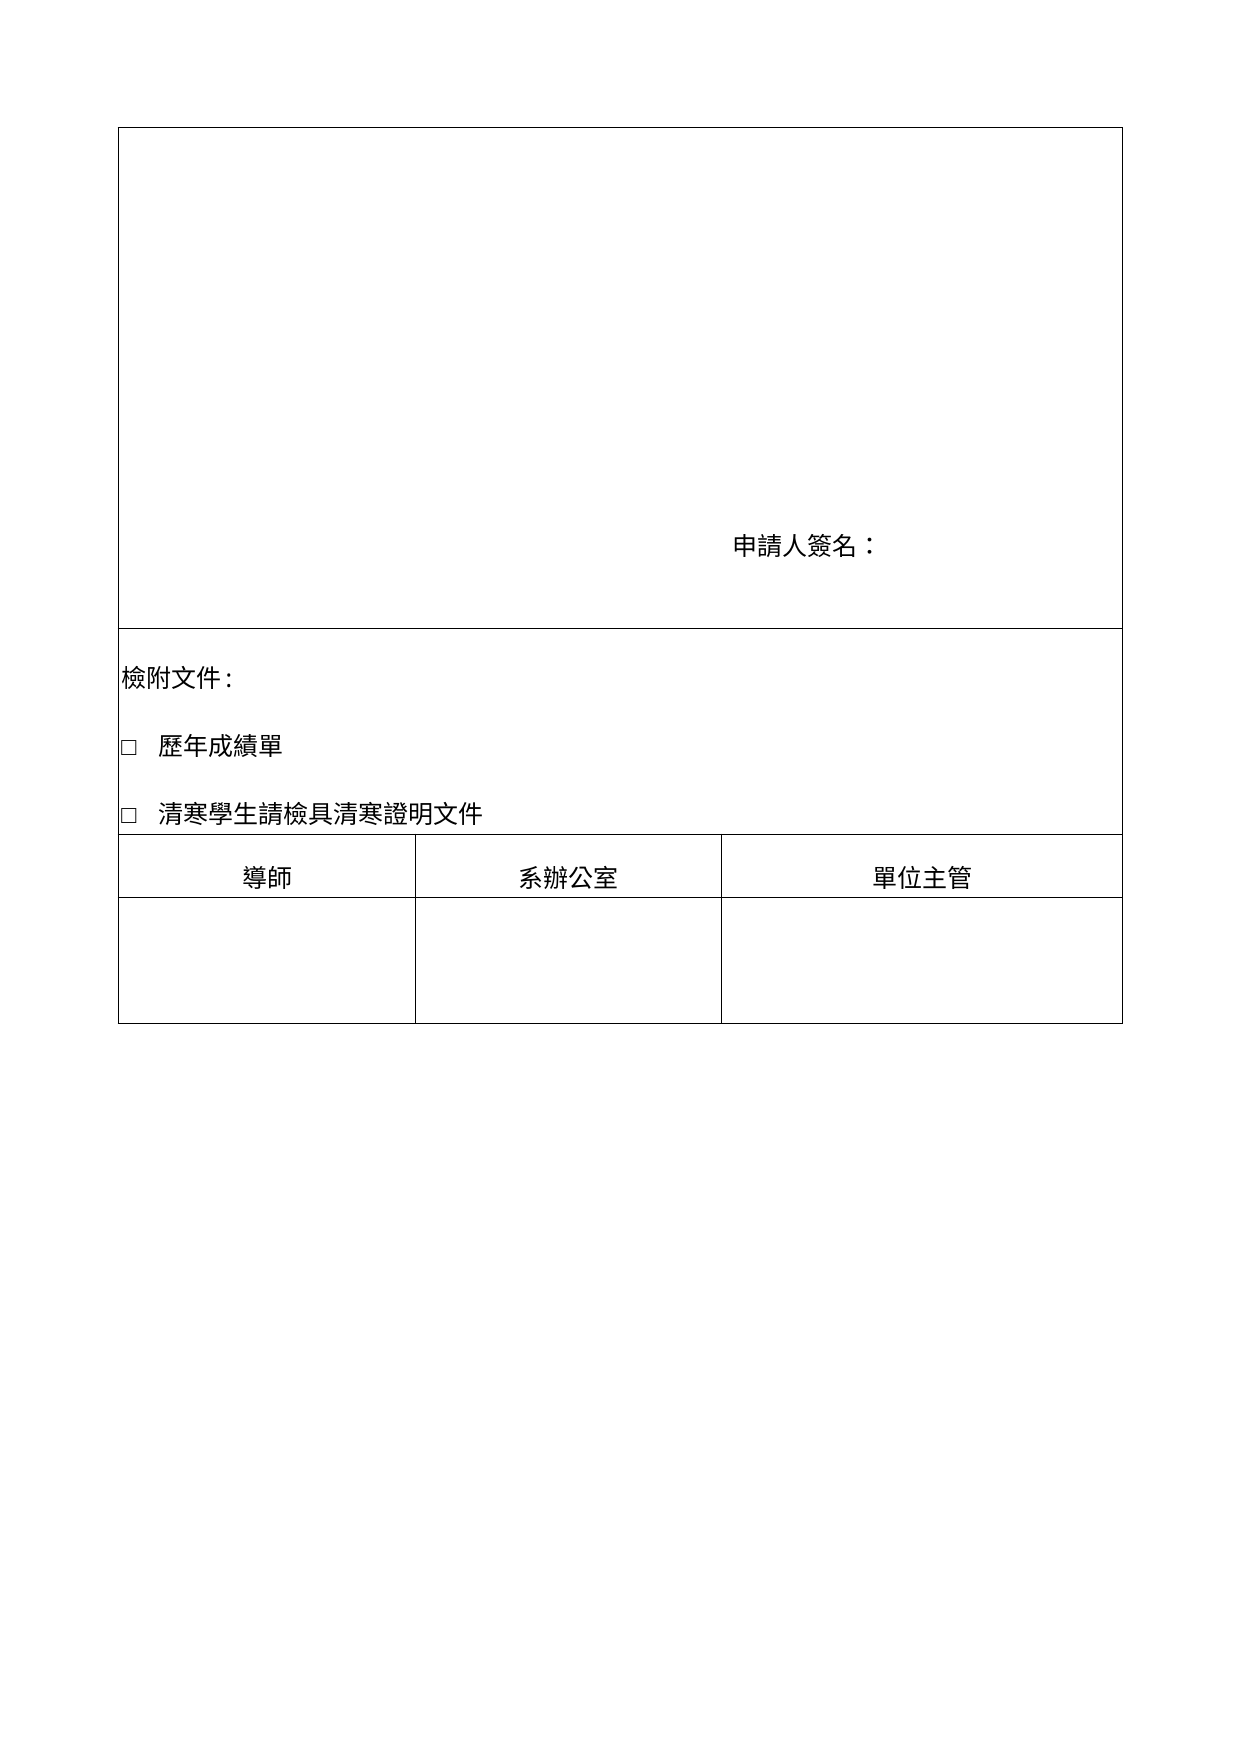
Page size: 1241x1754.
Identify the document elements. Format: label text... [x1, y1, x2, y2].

table_cell 檢附文件: 歷年成績單 清寒學生請檢具清寒證明文件 [119, 629, 1122, 833]
table_cell 導師 [119, 835, 415, 897]
table_cell [416, 898, 721, 1023]
table_cell 單位主管 [722, 835, 1122, 897]
table_cell [119, 898, 415, 1023]
table_cell 申請人簽名： [119, 128, 1122, 628]
table_cell [722, 898, 1122, 1023]
table_cell 系辦公室 [416, 835, 721, 897]
